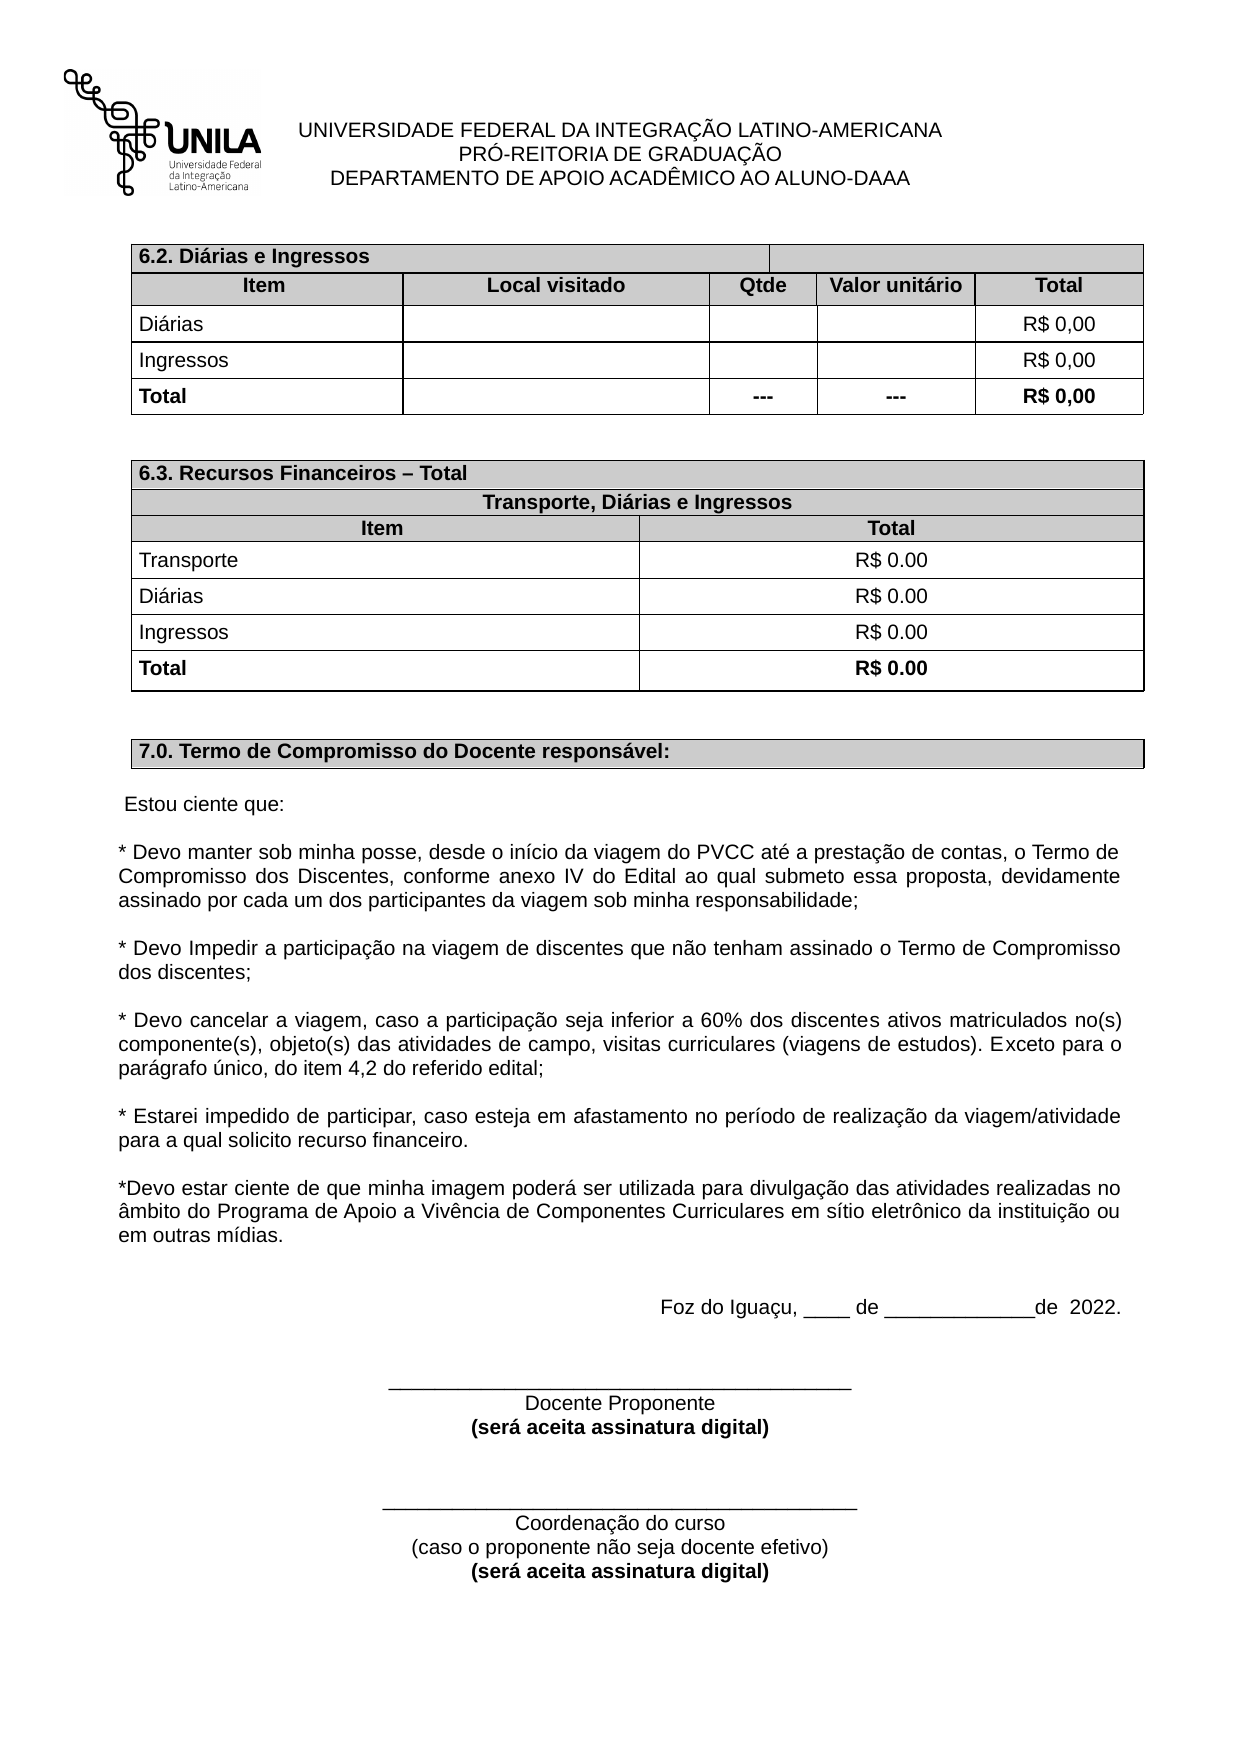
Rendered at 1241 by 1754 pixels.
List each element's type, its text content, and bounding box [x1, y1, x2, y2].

table_header 7.0. Termo de Compromisso do Docente responsável: [132, 740, 1143, 767]
table_cell Local visitado [404, 274, 709, 305]
table_header Foz do Iguaçu, ____ de _____________de 2022. ________________________________________ Docente Proponente (será aceita assinatura digital) [118, 1271, 1122, 1439]
table_cell Ingressos [132, 343, 402, 377]
table_cell [710, 306, 817, 341]
table_cell Total [976, 274, 1143, 305]
table_cell Diárias [132, 579, 639, 614]
table_cell Item [132, 274, 402, 305]
text *Devo estar ciente de que minha imagem poderá ser utilizada para divulgação das atividades realizadas no âmbito do Programa de Apoio a Vivência de Componentes Curriculares em sítio eletrônico da instituição ou em outras mídias. [118, 1175, 1122, 1247]
table_cell Ingressos [132, 615, 639, 650]
table_cell --- [818, 379, 975, 413]
table_cell R$ 0,00 [976, 306, 1143, 341]
picture [63, 69, 262, 196]
text Estou ciente que: [118, 792, 1122, 816]
table_cell --- [710, 379, 817, 413]
table_cell Valor unitário [817, 274, 974, 305]
text * Estarei impedido de participar, caso esteja em afastamento no período de realização da viagem/atividade para a qual solicito recurso financeiro. [118, 1103, 1122, 1151]
table_cell [404, 306, 709, 341]
table_header [770, 245, 1143, 272]
table_header 6.3. Recursos Financeiros – Total [132, 461, 1143, 488]
text (caso o proponente não seja docente efetivo) [118, 1535, 1122, 1559]
table_cell Transporte [132, 542, 639, 578]
table_cell [818, 343, 975, 377]
table_cell [404, 343, 709, 377]
table_cell R$ 0,00 [640, 542, 1143, 578]
text * Devo manter sob minha posse, desde o início da viagem do PVCC até a prestação de contas, o Termo de Compromisso dos Discentes, conforme anexo IV do Edital ao qual submeto essa proposta, devidamente assinado por cada um dos participantes da viagem sob minha responsabilidade; [118, 840, 1122, 912]
table_cell [404, 379, 709, 413]
table_cell R$ 0,00 [640, 615, 1143, 650]
text Coordenação do curso [118, 1511, 1122, 1535]
text * Devo cancelar a viagem, caso a participação seja inferior a 60% dos discentes ativos matriculados no(s) componente(s), objeto(s) das atividades de campo, visitas curriculares (viagens de estudos). Exceto para o parágrafo único, do item 4,2 do referido edital; [118, 1008, 1122, 1079]
table_cell R$ 0,00 [976, 379, 1143, 413]
table_cell Total [640, 516, 1143, 541]
text _________________________________________ [118, 1487, 1122, 1511]
table_cell Item [132, 516, 639, 541]
table_cell R$ 0,00 [640, 651, 1143, 690]
text * Devo Impedir a participação na viagem de discentes que não tenham assinado o Termo de Compromisso dos discentes; [118, 936, 1122, 984]
table_cell Diárias [132, 306, 402, 341]
table_cell R$ 0,00 [976, 343, 1143, 377]
table_cell Qtde [710, 274, 816, 305]
table_cell [818, 306, 975, 341]
text (será aceita assinatura digital) [118, 1559, 1122, 1583]
table_cell Transporte, Diárias e Ingressos [132, 490, 1143, 515]
table_cell Total [132, 379, 402, 413]
table_cell [710, 343, 817, 377]
table_cell Total [132, 651, 639, 690]
table_header 6.2. Diárias e Ingressos [132, 245, 769, 272]
table_cell R$ 0,00 [640, 579, 1143, 614]
